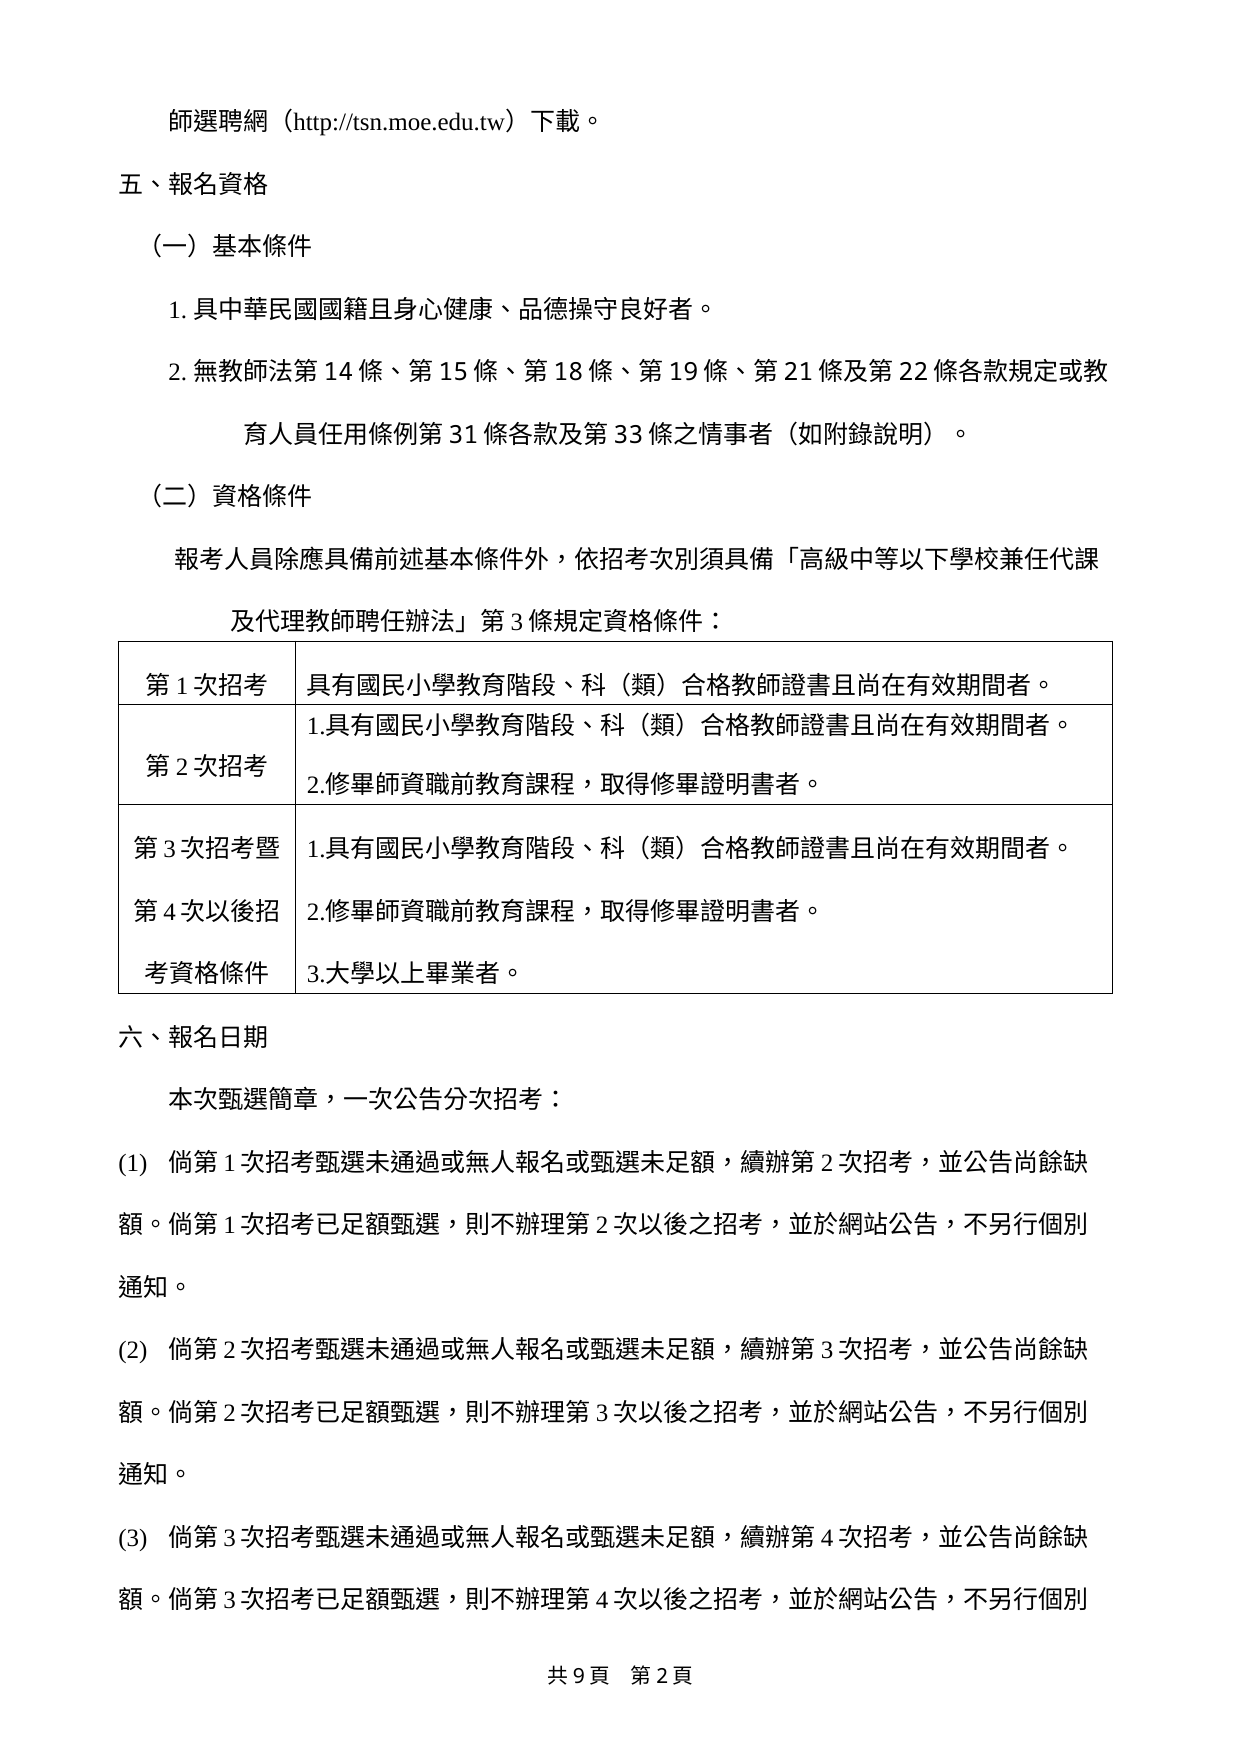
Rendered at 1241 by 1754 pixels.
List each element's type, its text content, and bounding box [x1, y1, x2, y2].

table_header 具有國民小學教育階段、科（類）合格教師證書且尚在有效期間者。 [296, 642, 1112, 704]
text 2. 無教師法第14條、第15條、第18條、第19條、第21條及第22條各款規定或教育人員任用條例第31條各款及第33條之情事者（如附錄說明）。 [118, 328, 1122, 453]
text （一）基本條件 [118, 203, 1122, 266]
table_cell 1.具有國民小學教育階段、科（類）合格教師證書且尚在有效期間者。 2.修畢師資職前教育課程，取得修畢證明書者。 [296, 705, 1112, 804]
list 倘第2次招考甄選未通過或無人報名或甄選未足額，續辦第3次招考，並公告尚餘缺額。倘第2次招考已足額甄選，則不辦理第3次以後之招考，並於網站公告，不另行個別通知。 [118, 1306, 1092, 1493]
list 倘第1次招考甄選未通過或無人報名或甄選未足額，續辦第2次招考，並公告尚餘缺額。倘第1次招考已足額甄選，則不辦理第2次以後之招考，並於網站公告，不另行個別通知。 [118, 1118, 1092, 1306]
text 報考人員除應具備前述基本條件外，依招考次別須具備「高級中等以下學校兼任代課及代理教師聘任辦法」第3條規定資格條件： [118, 516, 1122, 641]
table_cell 第2次招考 [119, 705, 295, 804]
text 五、報名資格 [118, 141, 1122, 203]
list 倘第3次招考甄選未通過或無人報名或甄選未足額，續辦第4次招考，並公告尚餘缺額。倘第3次招考已足額甄選，則不辦理第4次以後之招考，並於網站公告，不另行個別通知。 [118, 1493, 1092, 1618]
text 六、報名日期 本次甄選簡章，一次公告分次招考： [118, 993, 1122, 1118]
text 1. 具中華民國國籍且身心健康、品德操守良好者。 [118, 266, 1122, 328]
table_cell 第3次招考暨 第4次以後招考資格條件 [119, 805, 295, 992]
table_header 第1次招考 [119, 642, 295, 704]
table_cell 1.具有國民小學教育階段、科（類）合格教師證書且尚在有效期間者。 2.修畢師資職前教育課程，取得修畢證明書者。 3.大學以上畢業者。 [296, 805, 1112, 992]
text （二）資格條件 [118, 453, 1122, 516]
text 師選聘網（http://tsn.moe.edu.tw）下載。 [118, 78, 1122, 141]
